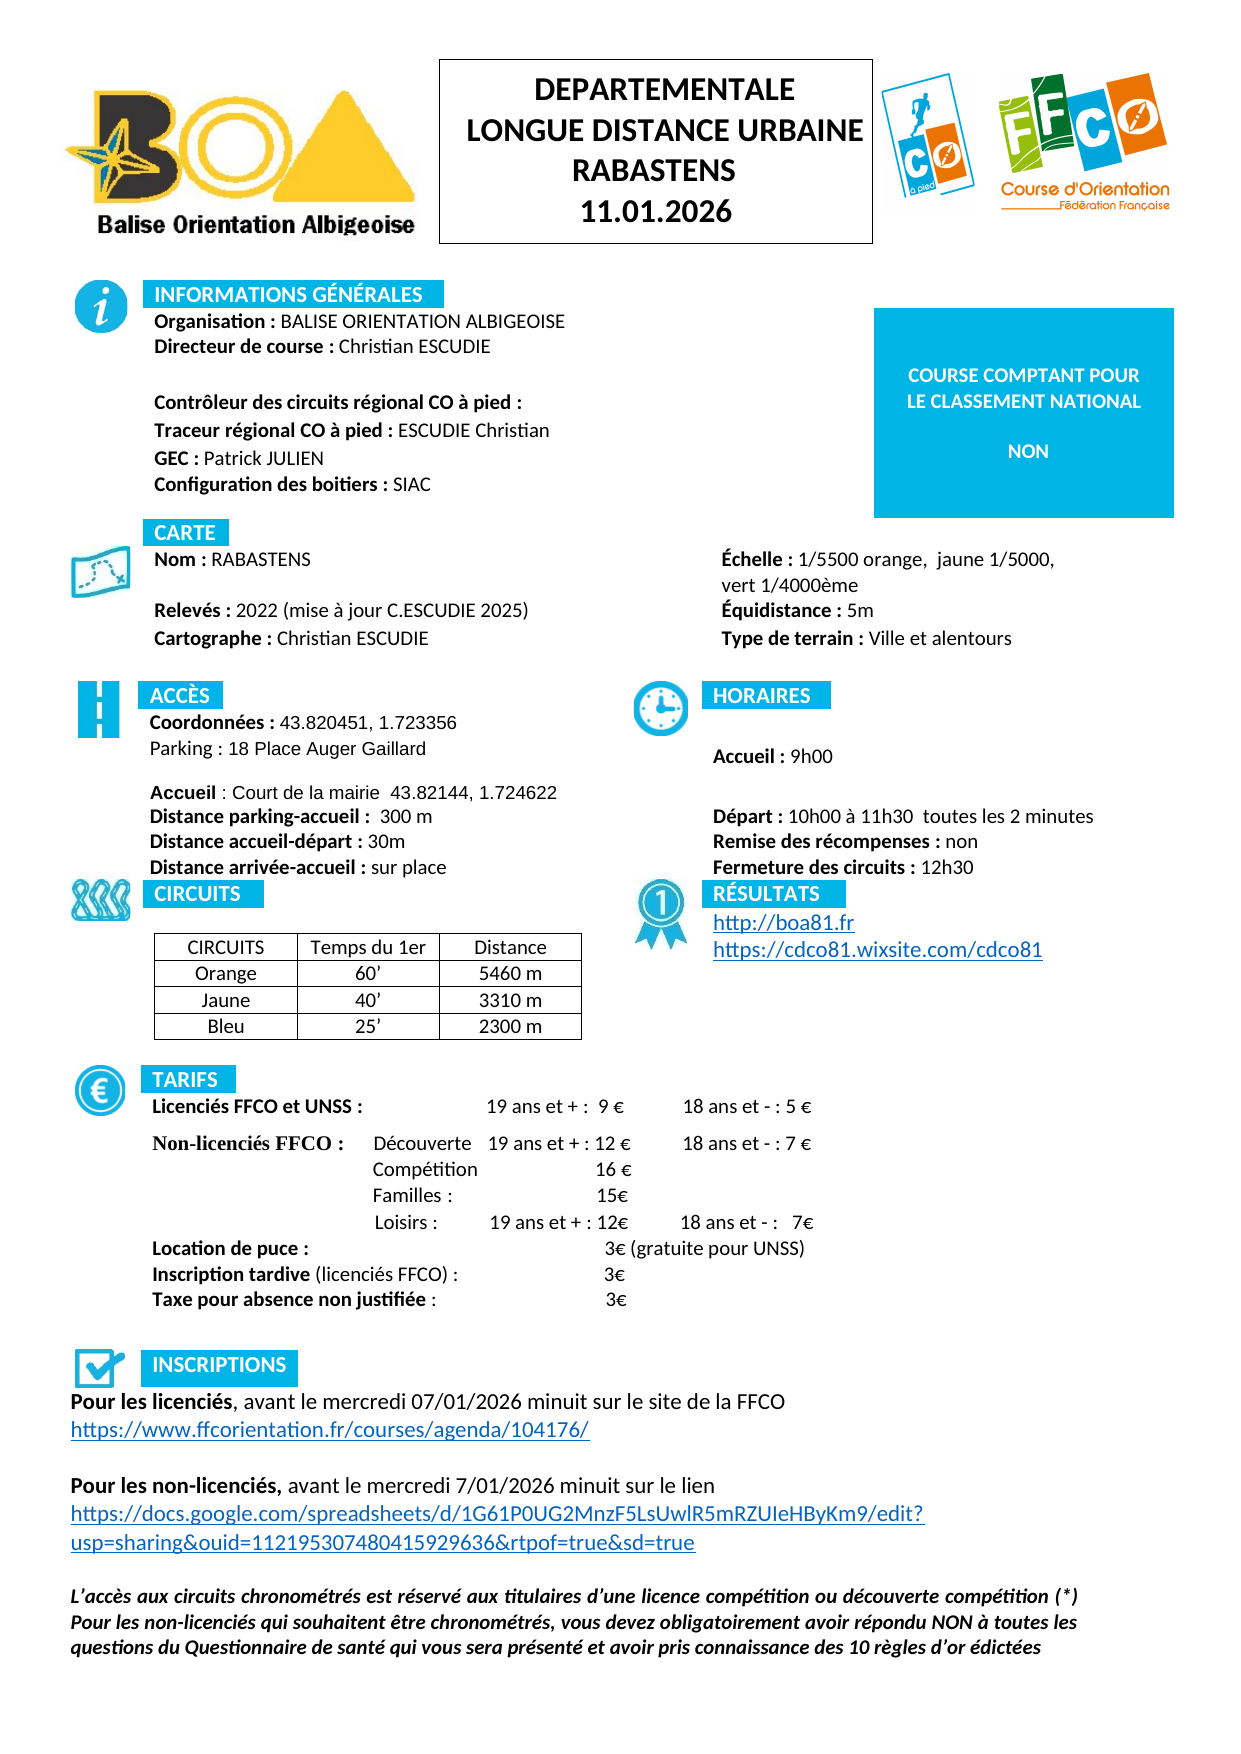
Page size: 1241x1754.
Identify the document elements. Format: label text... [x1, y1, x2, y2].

table_cell RÉSULTATS [702, 880, 846, 908]
table_cell 60’ [298, 961, 439, 986]
table_cell Fermeture des circuits : 12h30 [702, 854, 1181, 879]
table_cell RABASTENS 11.01.2026 [455, 149, 872, 231]
table_cell [831, 681, 1181, 709]
table_cell [620, 681, 702, 879]
table_cell [1092, 1388, 1181, 1584]
table_header CIRCUITS [155, 934, 297, 959]
table_header [236, 1065, 1179, 1093]
table_cell 40’ [298, 987, 439, 1012]
table_cell Départ : 10h00 à 11h30 toutes les 2 minutes [702, 803, 1181, 829]
table_cell [1174, 418, 1181, 446]
table_cell [1174, 625, 1181, 653]
table_cell Relevés : 2022 (mise à jour C.ESCUDIE 2025) [143, 597, 710, 625]
table_cell Échelle : 1/5500 orange, jaune 1/5000, vert 1/4000ème [710, 546, 1174, 597]
table_header Distance [440, 934, 581, 959]
table_cell Licenciés FFCO et UNSS : 19 ans et + : 9 € 18 ans et - : 5 € [141, 1094, 1179, 1128]
table_cell [1174, 308, 1181, 333]
table_cell Distance parking-accueil : 300 m [138, 803, 589, 829]
table_header DEPARTEMENTALE LONGUE DISTANCE URBAINE [455, 68, 872, 149]
table_cell [1174, 361, 1181, 389]
table_cell L’accès aux circuits chronométrés est réservé aux titulaires d’une licence compétition ou découverte compétition (*) Pour les non-licenciés qui souhaitent être chronométrés, vous devez obligatoirement avoir répondu NON à toutes les questions du Questionnaire de santé qui vous sera présenté et avoir pris connaissance des 10 règles d’or édictées par le club des cardiologues du sport (attestation de réponse négative au questionnaire pour les mineurs) [59, 1584, 1092, 1660]
table_cell [59, 1235, 141, 1312]
table_cell [1174, 519, 1181, 546]
table_cell Accueil : 9h00 [702, 709, 1181, 803]
table_cell [590, 709, 620, 879]
table_header Temps du 1er [298, 934, 439, 959]
table_cell Traceur régional CO à pied : ESCUDIE Christian [143, 418, 874, 446]
table_header [59, 1065, 141, 1128]
table_cell Coordonnées : 43.820451, 1.723356 Parking : 18 Place Auger Gaillard Accueil : Court de la mairie 43.82144, 1.724622 [138, 709, 589, 803]
table_cell Bleu [155, 1014, 297, 1039]
table_cell Orange [155, 961, 297, 986]
table_cell CIRCUITS [143, 880, 264, 908]
table_header [1174, 280, 1181, 308]
table_cell [59, 1182, 141, 1235]
table_cell Familles : 15€ Loisirs : 19 ans et + : 12€ 18 ans et - : 7€ [141, 1182, 1179, 1235]
table_cell [264, 880, 620, 908]
table_header INFORMATIONS GÉNÉRALES [143, 280, 444, 308]
table_header [125, 1350, 141, 1387]
table_cell 5460 m [440, 961, 581, 986]
table_cell [59, 880, 143, 1065]
table_header INSCRIPTIONS [141, 1350, 298, 1387]
table_cell CARTE [143, 519, 229, 546]
table_header [1092, 1350, 1181, 1387]
table_cell 25’ [298, 1014, 439, 1039]
table_cell [143, 1040, 589, 1065]
table_cell Jaune [155, 987, 297, 1012]
table_cell [1174, 597, 1181, 625]
table_cell ACCÈS [138, 681, 223, 709]
table_header [298, 1350, 1092, 1387]
table_cell [1174, 390, 1181, 417]
table_cell [1174, 546, 1181, 597]
table_cell 3310 m [440, 987, 581, 1012]
table_cell http://boa81.fr https://cdco81.wixsite.com/cdco81 [702, 908, 1181, 1065]
table_cell Contrôleur des circuits régional CO à pied : [143, 390, 874, 417]
table_cell Cartographe : Christian ESCUDIE [143, 625, 710, 653]
table_header [59, 280, 143, 518]
table_cell COURSE COMPTANT POUR LE CLASSEMENT NATIONAL NON [874, 308, 1174, 518]
table_cell [143, 908, 589, 1040]
table_cell [59, 1129, 141, 1182]
table_cell Distance accueil-départ : 30m [138, 829, 589, 854]
table_header [59, 1350, 75, 1387]
table_cell [455, 231, 872, 243]
table_cell [143, 653, 710, 681]
table_header [444, 280, 1174, 308]
table_cell [1174, 334, 1181, 361]
table_cell Type de terrain : Ville et alentours [710, 625, 1174, 681]
table_cell [590, 908, 620, 1065]
table_cell Distance arrivée-accueil : sur place [138, 854, 589, 879]
table_cell [620, 880, 702, 1065]
table_cell Remise des récompenses : non [702, 829, 1181, 854]
table_cell [1174, 446, 1181, 518]
table_cell [59, 681, 138, 879]
table_cell [143, 361, 874, 389]
table_cell Pour les licenciés, avant le mercredi 07/01/2026 minuit sur le site de la FFCO https://www.ffcorientation.fr/courses/agenda/104176/ Pour les non-licenciés, avant le mercredi 7/01/2026 minuit sur le lien https://docs.google.com/spreadsheets/d/1G61P0UG2MnzF5LsUwlR5mRZUIeHByKm9/edit?usp=sharing&ouid=112195307480415929636&rtpof=true&sd=true [59, 1388, 1092, 1584]
table_cell [229, 519, 1174, 546]
table_cell [1092, 1584, 1181, 1660]
table_cell Organisation : BALISE ORIENTATION ALBIGEOISE [143, 308, 874, 333]
table_cell [1174, 653, 1181, 681]
table_cell Location de puce : 3€ (gratuite pour UNSS) Inscription tardive (licenciés FFCO) : 3€ Taxe pour absence non justifiée : 3€ [141, 1235, 1179, 1312]
table_cell [846, 880, 1181, 908]
table_header TARIFS [141, 1065, 236, 1093]
table_cell Directeur de course : Christian ESCUDIE [143, 334, 874, 361]
table_cell [223, 681, 620, 709]
table_cell [59, 519, 143, 681]
table_cell HORAIRES [702, 681, 831, 709]
table_cell Nom : RABASTENS [143, 546, 710, 597]
table_cell 2300 m [440, 1014, 581, 1039]
table_cell GEC : Patrick JULIEN Configuration des boitiers : SIAC [143, 446, 874, 518]
table_cell Équidistance : 5m [710, 597, 1174, 625]
